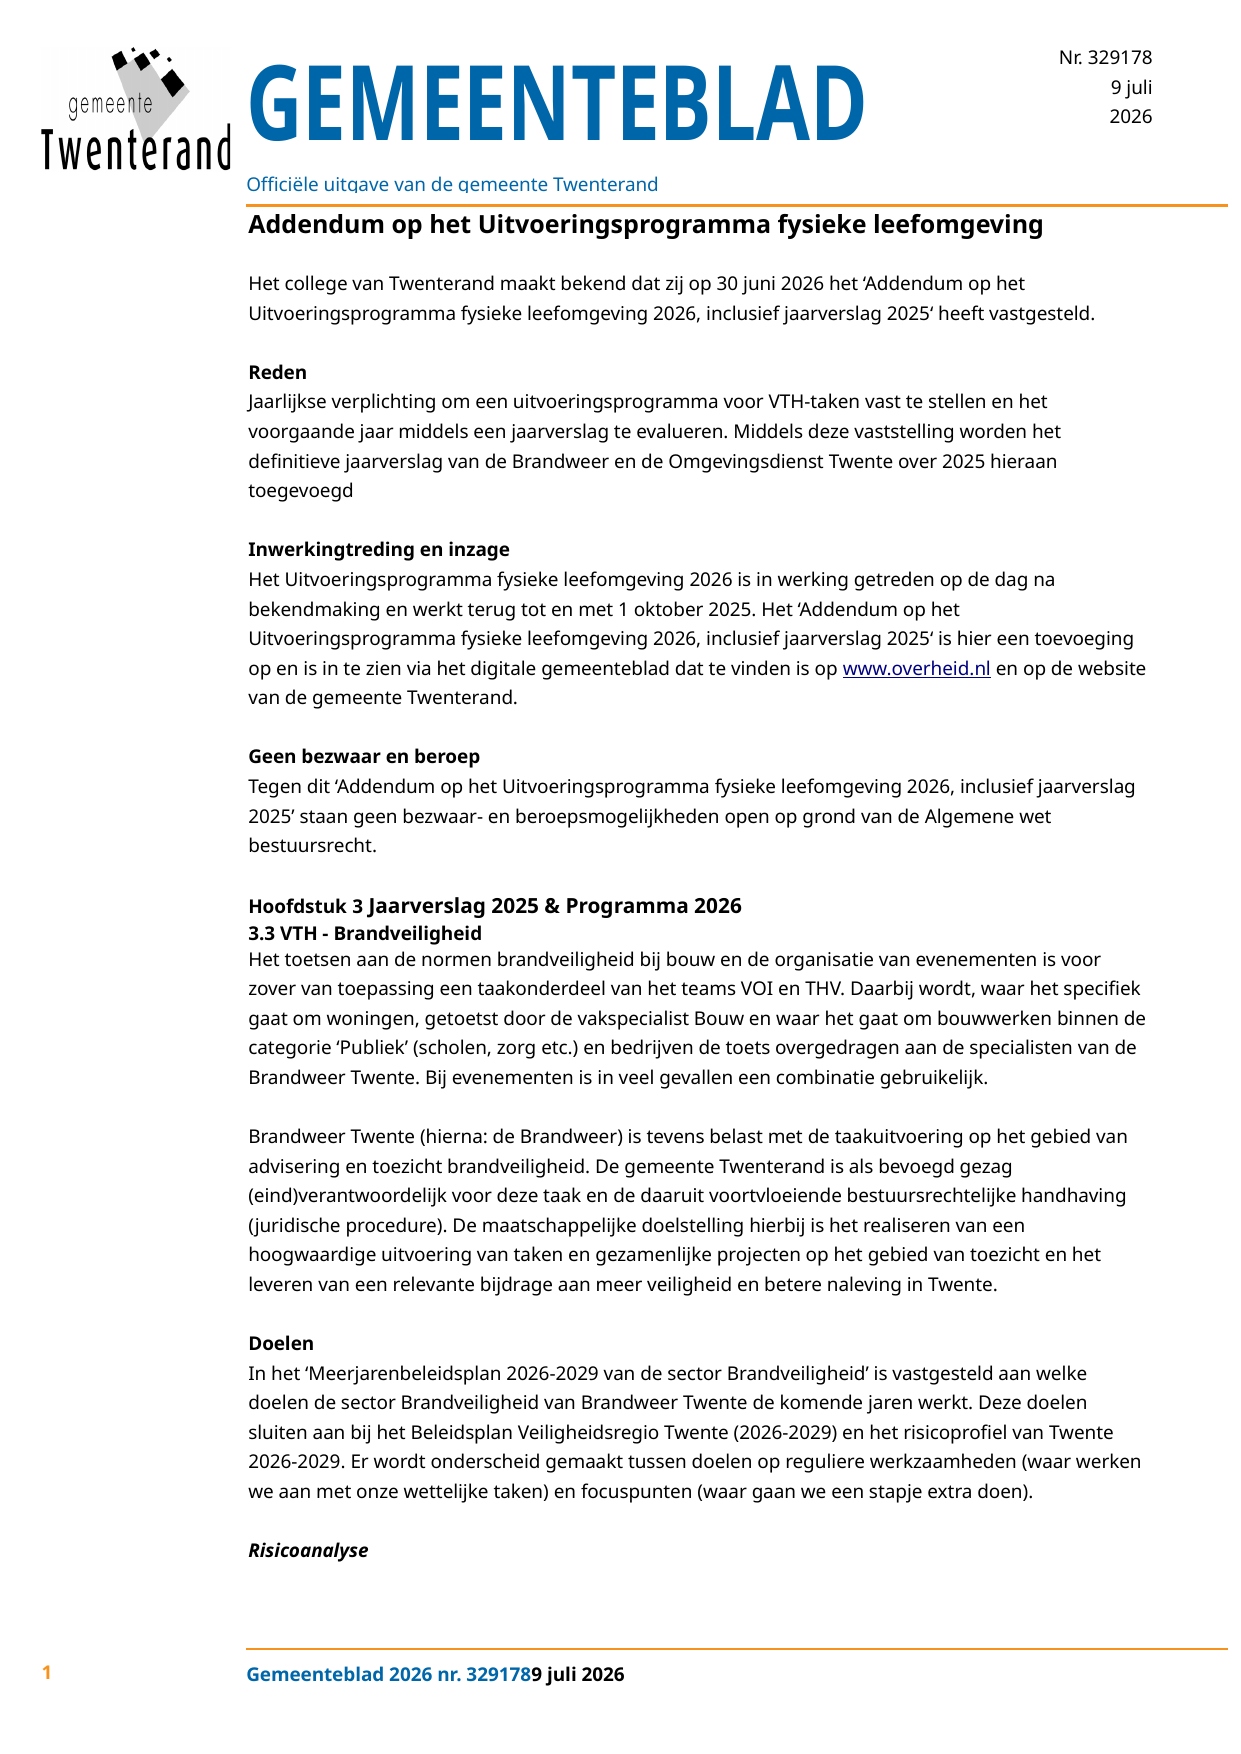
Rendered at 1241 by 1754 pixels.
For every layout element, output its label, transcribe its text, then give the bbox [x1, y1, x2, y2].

text Inwerkingtreding en inzage [248, 537, 1152, 562]
text Reden [248, 359, 1152, 385]
text Addendum op het Uitvoeringsprogramma fysieke leefomgeving [248, 207, 1152, 241]
picture [41, 47, 231, 172]
text Risicoanalyse [248, 1537, 1152, 1563]
text Hoofdstuk 3 Jaarverslag 2025 & Programma 2026 [248, 892, 1152, 920]
text Doelen [248, 1330, 1152, 1356]
text Geen bezwaar en beroep [248, 744, 1152, 769]
text Het Uitvoeringsprogramma fysieke leefomgeving 2026 is in werking getreden op de dag na bekendmaking en werkt terug tot en met 1 oktober 2025. Het ‘Addendum op het Uitvoeringsprogramma fysieke leefomgeving 2026, inclusief jaarverslag 2025‘ is hier een toevoeging op en is in te zien via het digitale gemeenteblad dat te vinden is op www.overheid.nl en op de website van de gemeente Twenterand. [248, 566, 1152, 710]
text 3.3 VTH - Brandveiligheid [248, 920, 1152, 946]
text Jaarlijkse verplichting om een uitvoeringsprogramma voor VTH-taken vast te stellen en het voorgaande jaar middels een jaarverslag te evalueren. Middels deze vaststelling worden het definitieve jaarverslag van de Brandweer en de Omgevingsdienst Twente over 2025 hieraan toegevoegd [248, 389, 1152, 503]
text Tegen dit ‘Addendum op het Uitvoeringsprogramma fysieke leefomgeving 2026, inclusief jaarverslag 2025’ staan geen bezwaar- en beroepsmogelijkheden open op grond van de Algemene wet bestuursrecht. [248, 773, 1152, 858]
text Het college van Twenterand maakt bekend dat zij op 30 juni 2026 het ‘Addendum op het Uitvoeringsprogramma fysieke leefomgeving 2026, inclusief jaarverslag 2025‘ heeft vastgesteld. [248, 270, 1152, 326]
text Brandweer Twente (hierna: de Brandweer) is tevens belast met de taakuitvoering op het gebied van advisering en toezicht brandveiligheid. De gemeente Twenterand is als bevoegd gezag (eind)verantwoordelijk voor deze taak en de daaruit voortvloeiende bestuursrechtelijke handhaving (juridische procedure). De maatschappelijke doelstelling hierbij is het realiseren van een hoogwaardige uitvoering van taken en gezamenlijke projecten op het gebied van toezicht en het leveren van een relevante bijdrage aan meer veiligheid en betere naleving in Twente. [248, 1123, 1152, 1297]
text Het toetsen aan de normen brandveiligheid bij bouw en de organisatie van evenementen is voor zover van toepassing een taakonderdeel van het teams VOI en THV. Daarbij wordt, waar het specifiek gaat om woningen, getoetst door de vakspecialist Bouw en waar het gaat om bouwwerken binnen de categorie ‘Publiek’ (scholen, zorg etc.) en bedrijven de toets overgedragen aan de specialisten van de Brandweer Twente. Bij evenementen is in veel gevallen een combinatie gebruikelijk. [248, 946, 1152, 1090]
text In het ‘Meerjarenbeleidsplan 2026-2029 van de sector Brandveiligheid’ is vastgesteld aan welke doelen de sector Brandveiligheid van Brandweer Twente de komende jaren werkt. Deze doelen sluiten aan bij het Beleidsplan Veiligheidsregio Twente (2026-2029) en het risicoprofiel van Twente 2026-2029. Er wordt onderscheid gemaakt tussen doelen op reguliere werkzaamheden (waar werken we aan met onze wettelijke taken) en focuspunten (waar gaan we een stapje extra doen). [248, 1360, 1152, 1504]
